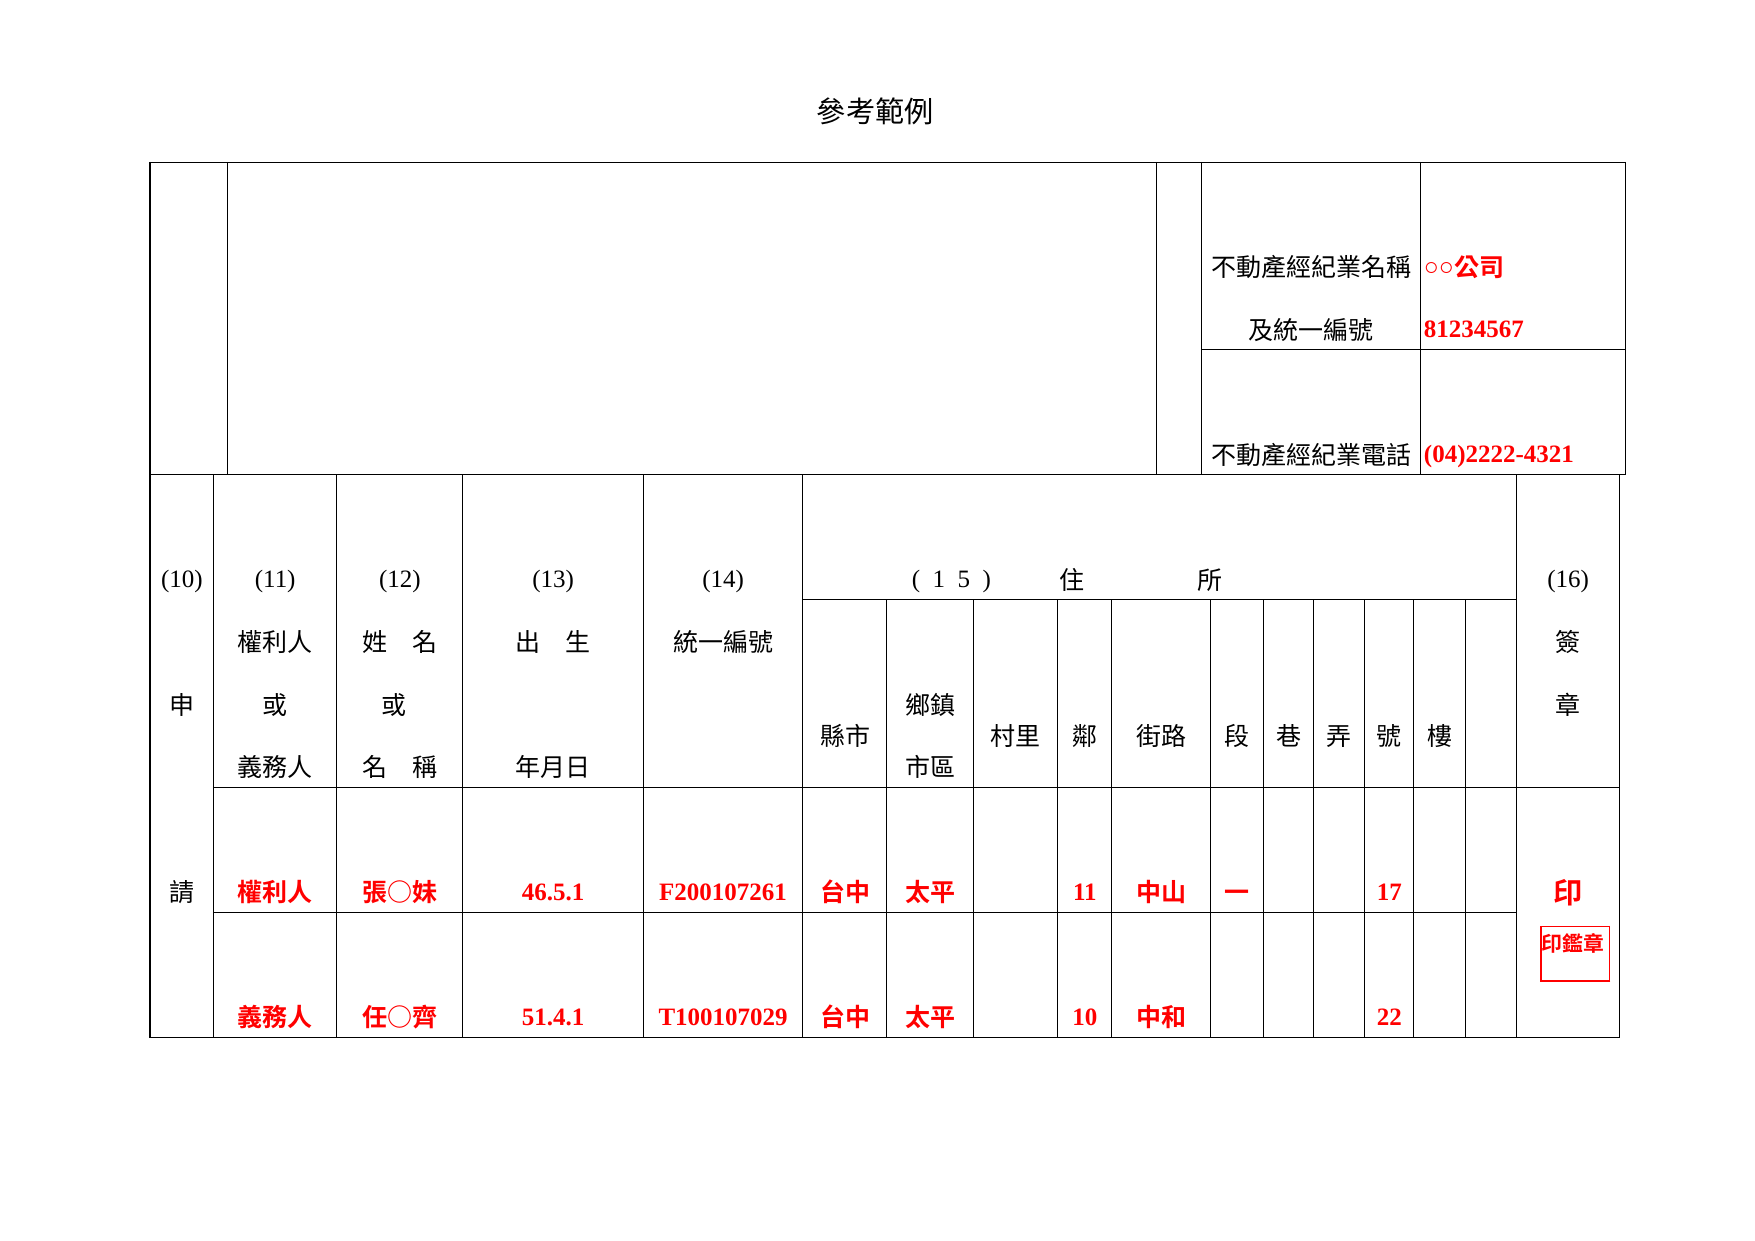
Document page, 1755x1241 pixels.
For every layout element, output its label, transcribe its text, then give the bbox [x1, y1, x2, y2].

table_cell [1620, 787, 1626, 912]
table_cell 任○齊 [337, 913, 462, 1037]
table_cell 鄰 [1058, 600, 1111, 787]
table_cell 中山 [1112, 788, 1210, 912]
table_cell 弄 [1314, 600, 1364, 787]
table_cell 號 [1365, 600, 1413, 787]
table_cell [151, 163, 227, 474]
table_cell [1620, 475, 1626, 599]
table_cell [1466, 600, 1516, 787]
table_cell T100107029 [644, 913, 802, 1037]
table_cell 一 [1211, 788, 1263, 912]
table_cell [1620, 912, 1626, 1037]
table_cell 不動產經紀業名稱及統一編號 [1202, 163, 1420, 349]
table_cell [974, 913, 1057, 1037]
table_cell [1414, 788, 1465, 912]
table_cell 鄉鎮 市區 [887, 600, 973, 787]
table_cell (14) 統一編號 [644, 475, 802, 787]
table_cell 太平 [887, 788, 973, 912]
table_cell 46.5.1 [463, 788, 643, 912]
table_cell ○○公司 81234567 [1421, 163, 1625, 349]
table_cell 縣市 [803, 600, 886, 787]
table_cell (15) 住 所 [803, 475, 1516, 599]
table_cell 權利人 [214, 788, 336, 912]
table_cell 張○妹 [337, 788, 462, 912]
table_cell [1466, 788, 1516, 912]
table_cell [228, 163, 1156, 474]
table_cell 樓 [1414, 600, 1465, 787]
table_cell [974, 788, 1057, 912]
table_cell 不動產經紀業電話 [1202, 350, 1420, 474]
table_cell 中和 [1112, 913, 1210, 1037]
table_cell [1314, 913, 1364, 1037]
table_cell [1264, 788, 1313, 912]
table_cell (04)2222-4321 [1421, 350, 1625, 474]
table_cell 台中 [803, 913, 886, 1037]
table_cell 巷 [1264, 600, 1313, 787]
table_cell 義務人 [214, 913, 336, 1037]
table_cell 段 [1211, 600, 1263, 787]
table_cell 台中 [803, 788, 886, 912]
table_cell 村里 [974, 600, 1057, 787]
table_cell [1414, 913, 1465, 1037]
table_cell [1620, 599, 1626, 787]
table_cell 10 [1058, 913, 1111, 1037]
table_cell 11 [1058, 788, 1111, 912]
table_cell 街路 [1112, 600, 1210, 787]
table_cell [1466, 913, 1516, 1037]
table_cell 22 [1365, 913, 1413, 1037]
table_cell [1264, 913, 1313, 1037]
table_cell (13) 出 生 年月日 [463, 475, 643, 787]
table_cell (16) 簽 章 [1517, 475, 1619, 787]
table_cell (12) 姓 名 或 名 稱 [337, 475, 462, 787]
table_cell 印 印 [1517, 788, 1619, 1037]
table_cell F200107261 [644, 788, 802, 912]
table_cell 51.4.1 [463, 913, 643, 1037]
table_cell (11) 權利人 或 義務人 [214, 475, 336, 787]
table_cell [1211, 913, 1263, 1037]
table_cell 17 [1365, 788, 1413, 912]
table_cell (10) 申 請 [151, 475, 213, 1037]
table_cell 太平 [887, 913, 973, 1037]
table_cell [1157, 163, 1201, 474]
table_cell [1314, 788, 1364, 912]
